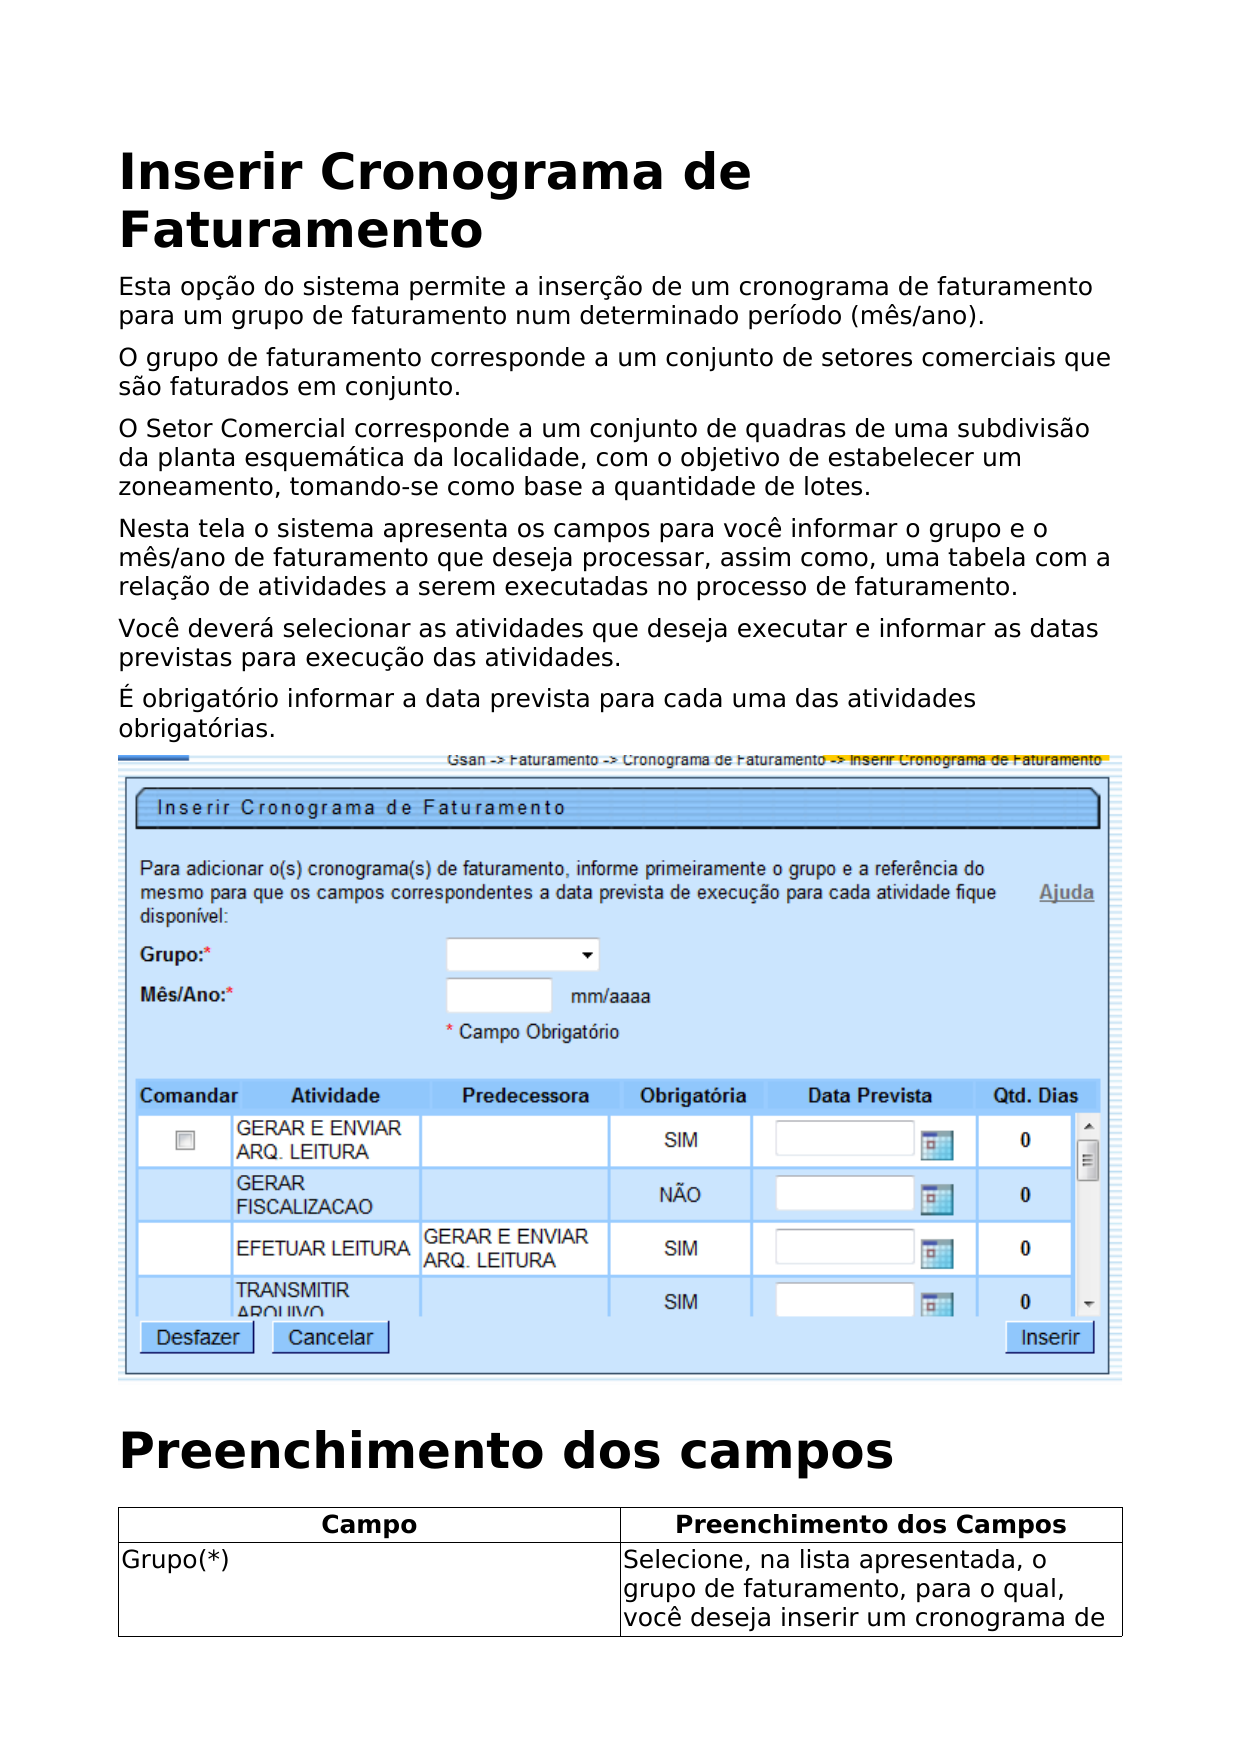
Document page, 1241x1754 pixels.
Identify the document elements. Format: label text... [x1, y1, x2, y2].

subtitle Inserir Cronograma de Faturamento [118, 143, 1122, 259]
picture [118, 755, 1123, 1385]
table_cell Selecione, na lista apresentada, o grupo de faturamento, para o qual, você deseja inserir um cronograma de [621, 1543, 1122, 1636]
text Você deverá selecionar as atividades que deseja executar e informar as datas previstas para execução das atividades. [118, 614, 1122, 672]
table_cell Grupo(*) [119, 1543, 620, 1636]
table_header Campo [119, 1508, 620, 1542]
text É obrigatório informar a data prevista para cada uma das atividades obrigatórias. [118, 684, 1122, 743]
table_header Preenchimento dos Campos [621, 1508, 1122, 1542]
text O grupo de faturamento corresponde a um conjunto de setores comerciais que são faturados em conjunto. [118, 343, 1122, 401]
subtitle Preenchimento dos campos [118, 1422, 1122, 1480]
text O Setor Comercial corresponde a um conjunto de quadras de uma subdivisão da planta esquemática da localidade, com o objetivo de estabelecer um zoneamento, tomando-se como base a quantidade de lotes. [118, 414, 1122, 501]
text Nesta tela o sistema apresenta os campos para você informar o grupo e o mês/ano de faturamento que deseja processar, assim como, uma tabela com a relação de atividades a serem executadas no processo de faturamento. [118, 514, 1122, 601]
text Esta opção do sistema permite a inserção de um cronograma de faturamento para um grupo de faturamento num determinado período (mês/ano). [118, 272, 1122, 330]
